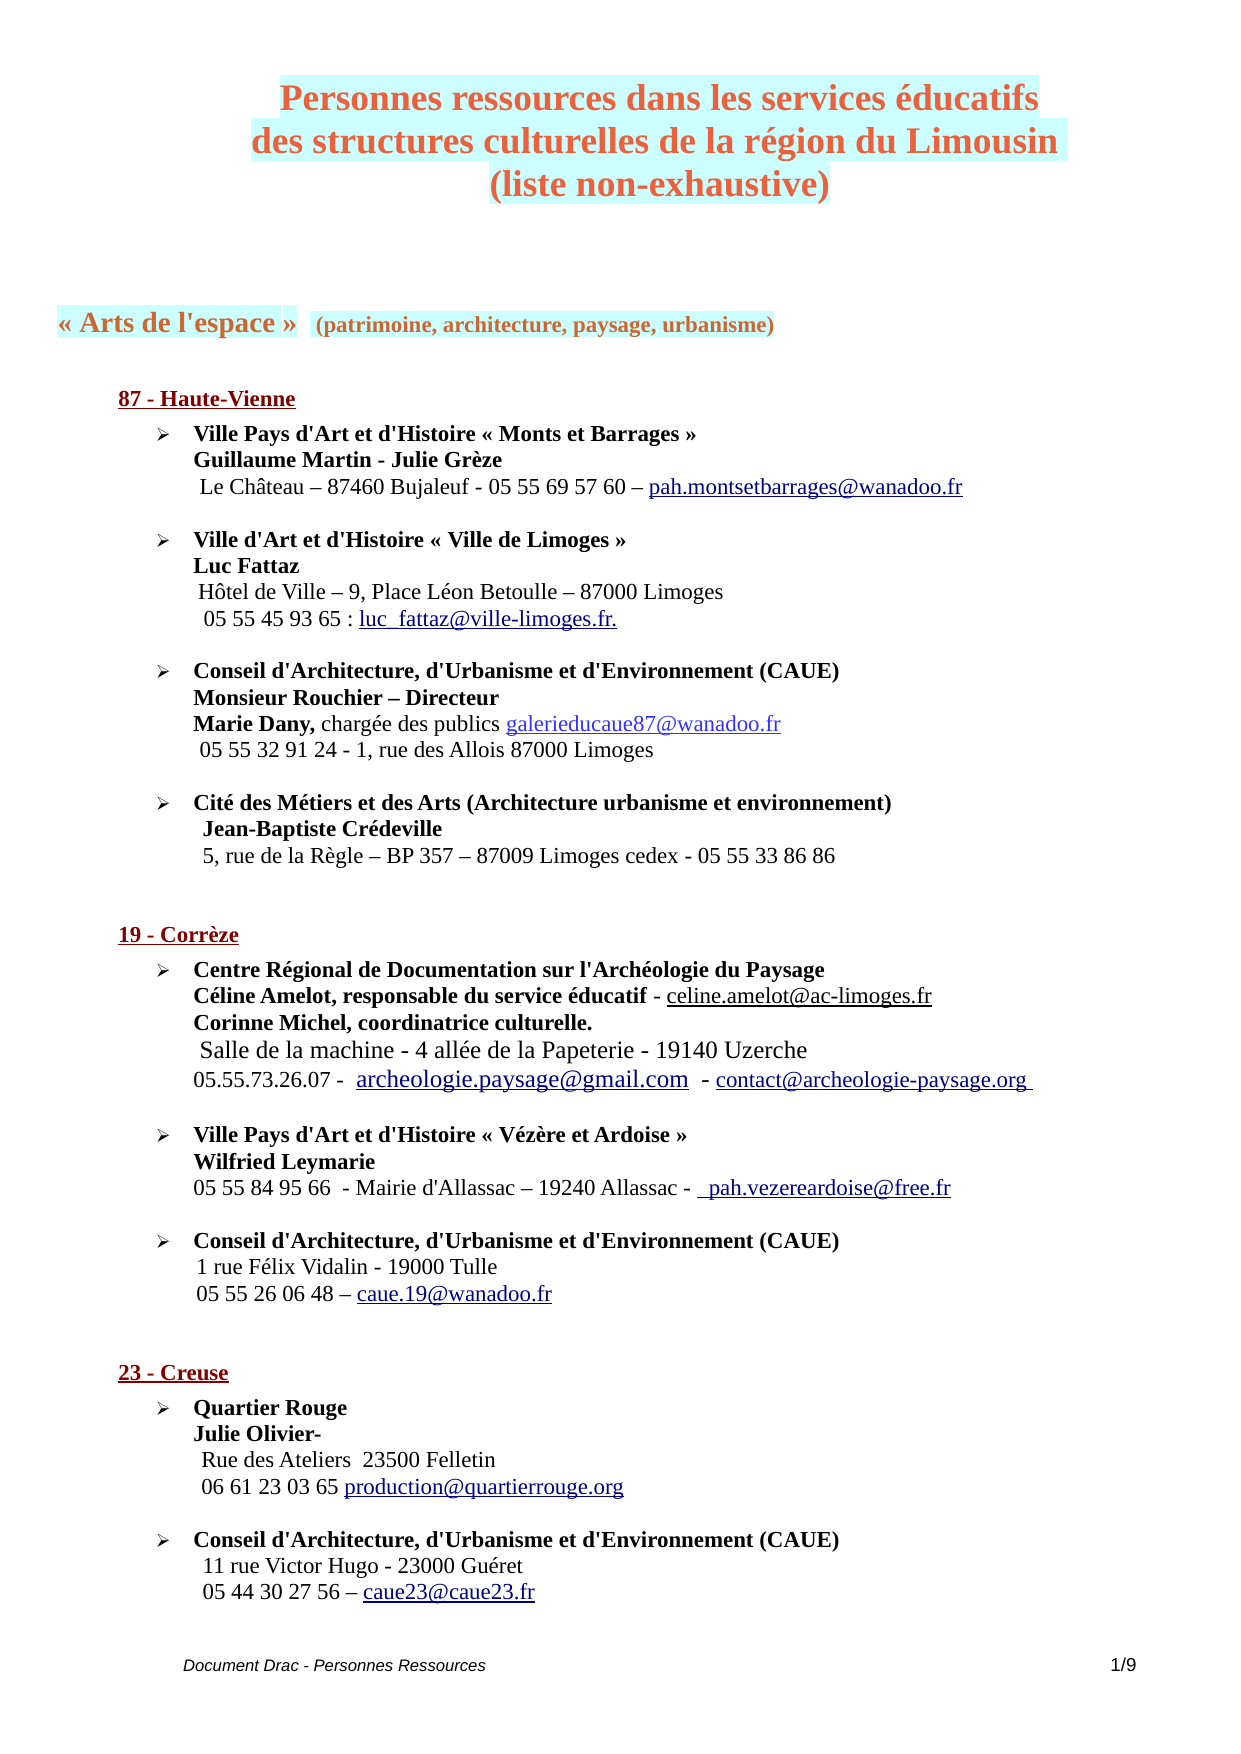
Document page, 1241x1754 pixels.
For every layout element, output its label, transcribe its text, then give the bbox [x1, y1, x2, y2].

text 87 - Haute-Vienne [118, 385, 1201, 411]
list Guillaume Martin - Julie Grèze [156, 447, 1201, 473]
text 05 55 45 93 65 : luc_fattaz@ville-limoges.fr. [198, 605, 1201, 631]
text Salle de la machine - 4 allée de la Papeterie - 19140 Uzerche [199, 1035, 1201, 1064]
text Le Château – 87460 Bujaleuf - 05 55 69 57 60 – pah.montsetbarrages@wanadoo.fr [199, 473, 1201, 499]
text 11 rue Victor Hugo - 23000 Guéret [202, 1552, 1201, 1578]
text 19 - Corrèze [118, 921, 1201, 947]
text 23 - Creuse [118, 1359, 1201, 1385]
list Centre Régional de Documentation sur l'Archéologie du Paysage [156, 956, 1201, 982]
list Conseil d'Architecture, d'Urbanisme et d'Environnement (CAUE) [156, 1526, 1201, 1552]
list Quartier Rouge [156, 1394, 1201, 1420]
text Rue des Ateliers ­ 23500 Felletin [201, 1447, 1201, 1473]
list Monsieur Rouchier – Directeur [156, 684, 1201, 710]
text 1 rue Félix Vidalin - 19000 Tulle [196, 1253, 1201, 1279]
list Conseil d'Architecture, d'Urbanisme et d'Environnement (CAUE) [156, 657, 1201, 684]
text 5, rue de la Règle – BP 357 – 87009 Limoges cedex - 05 55 33 86 86 [202, 842, 1201, 868]
list Julie Olivier- [156, 1420, 1201, 1447]
list Ville Pays d'Art et d'Histoire « Monts et Barrages » [156, 420, 1201, 447]
list Wilfried Leymarie [156, 1148, 1201, 1174]
text 06 61 23 03 65 production@quartierrouge.org [201, 1473, 1201, 1499]
text des structures culturelles de la région du Limousin [118, 118, 1201, 161]
list 05.55.73.26.07 - archeologie.paysage@gmail.com - contact@archeologie-paysage.org [156, 1064, 1201, 1093]
text Personnes ressources dans les services éducatifs [118, 75, 1201, 118]
text Hôtel de Ville – 9, Place Léon Betoulle – 87000 Limoges [198, 578, 1201, 605]
text 05 55 84 95 66 - Mairie d'Allassac – 19240 Allassac - pah.vezereardoise@free.fr [193, 1174, 1201, 1201]
list Ville Pays d'Art et d'Histoire « Vézère et Ardoise » [156, 1121, 1201, 1148]
list Céline Amelot, responsable du service éducatif - celine.amelot@ac-limoges.fr [156, 982, 1201, 1009]
list Luc Fattaz [156, 552, 1201, 578]
list Corinne Michel, coordinatrice culturelle. [156, 1009, 1201, 1035]
text « Arts de l'espace » (patrimoine, architecture, paysage, urbanisme) [57, 305, 1201, 338]
list Marie Dany, chargée des publics galerieducaue87@wanadoo.fr [156, 710, 1201, 736]
list Ville d'Art et d'Histoire « Ville de Limoges » [156, 526, 1201, 552]
text (liste non-exhaustive) [118, 161, 1201, 204]
text 05 44 30 27 56 – caue23@caue23.fr [202, 1578, 1201, 1605]
text 05 55 26 06 48 – caue.19@wanadoo.fr [196, 1279, 1201, 1306]
text 05 55 32 91 24 - 1, rue des Allois 87000 Limoges [199, 736, 1201, 763]
text Jean-Baptiste Crédeville [202, 816, 1201, 842]
list Conseil d'Architecture, d'Urbanisme et d'Environnement (CAUE) [156, 1227, 1201, 1253]
list Cité des Métiers et des Arts (Architecture urbanisme et environnement) [156, 789, 1201, 816]
